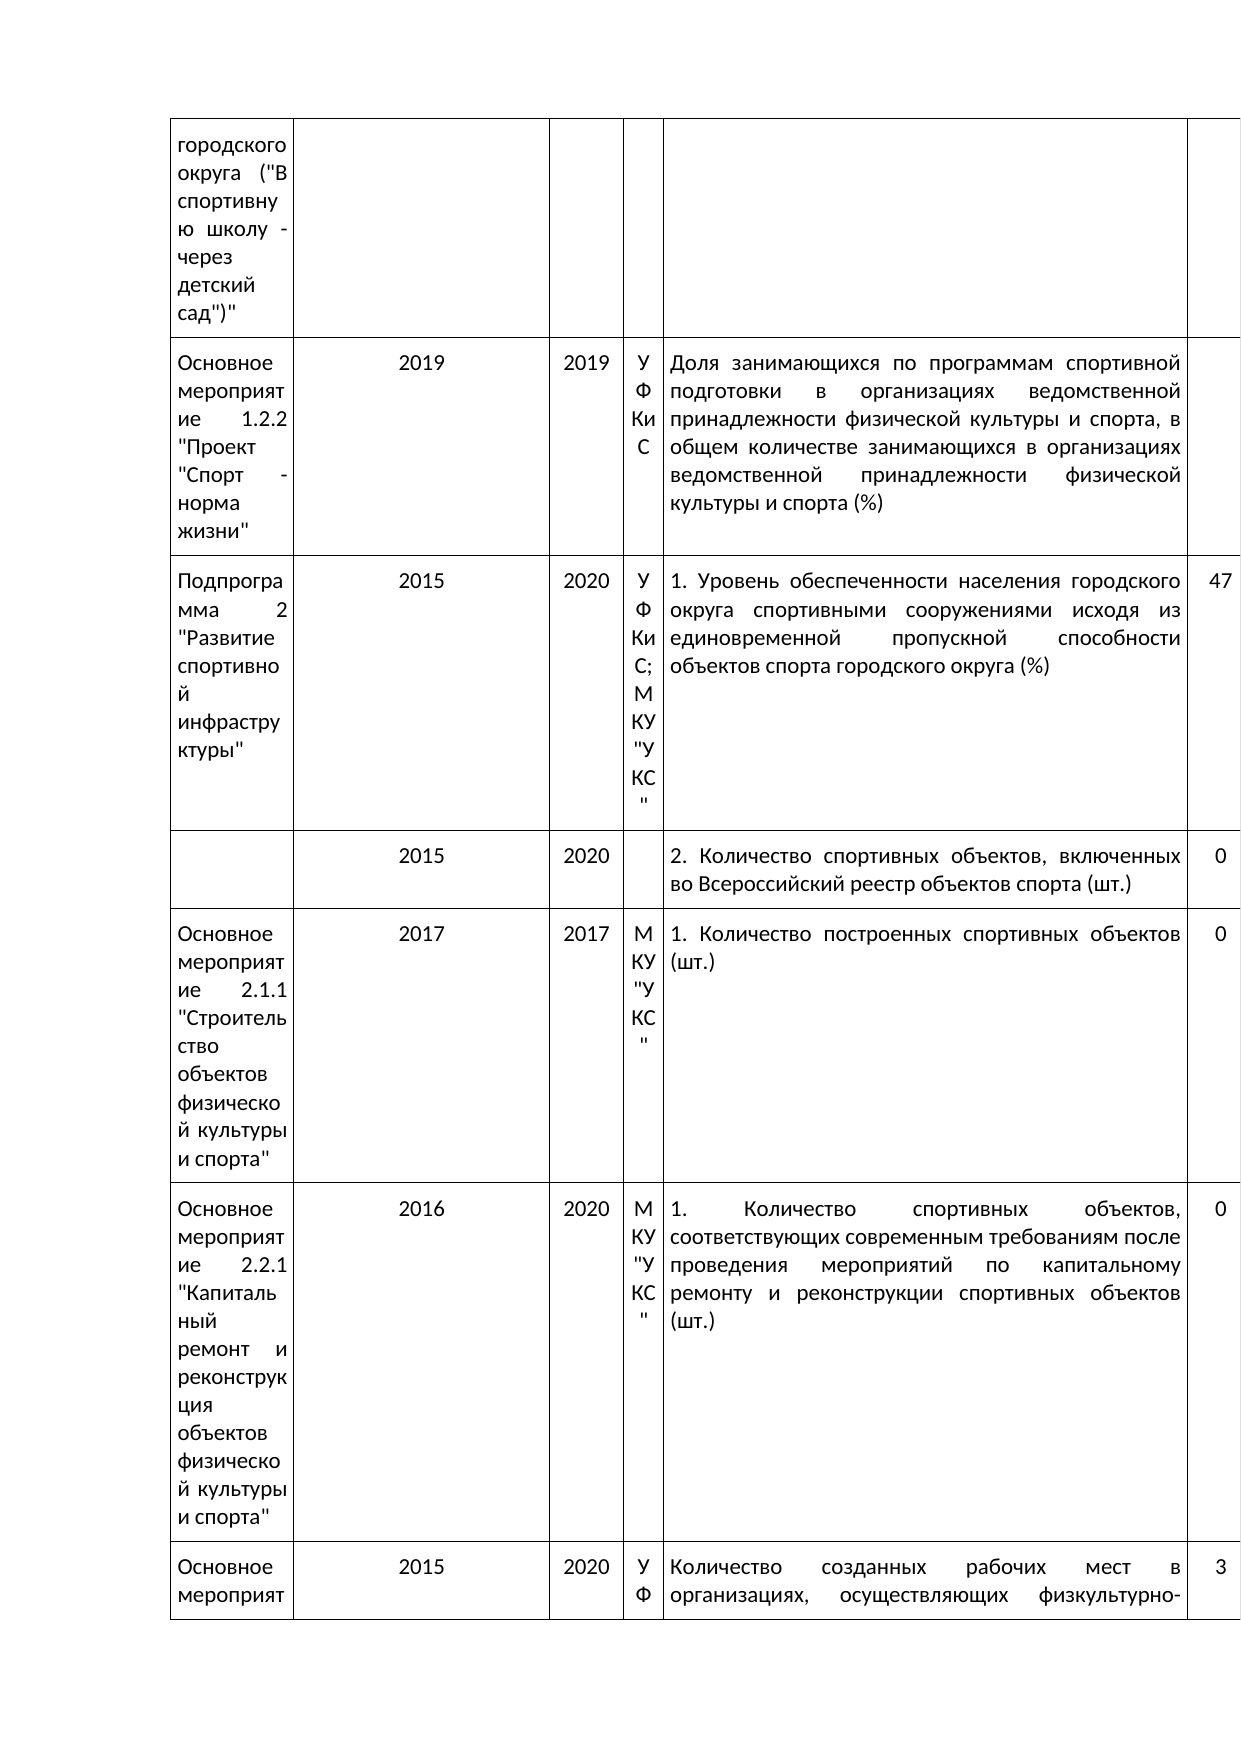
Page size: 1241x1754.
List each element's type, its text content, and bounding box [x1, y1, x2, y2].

table_cell 3 [1188, 1542, 1240, 1619]
table_cell 2. Количество спортивных объектов, включенных во Всероссийский реестр объектов спорта (шт.) [664, 831, 1187, 908]
table_cell [664, 119, 1187, 337]
table_cell МКУ "УКС" [624, 909, 663, 1182]
table_cell 0 [1188, 909, 1240, 1182]
table_cell 2015 [294, 1542, 549, 1619]
table_cell 1. Количество спортивных объектов, соответствующих современным требованиям после проведения мероприятий по капитальному ремонту и реконструкции спортивных объектов (шт.) [664, 1183, 1187, 1541]
table_cell [1188, 119, 1240, 337]
table_cell 1. Уровень обеспеченности населения городского округа спортивными сооружениями исходя из единовременной пропускной способности объектов спорта городского округа (%) [664, 556, 1187, 829]
table_cell 2020 [550, 1542, 623, 1619]
table_cell Основное мероприят [171, 1542, 293, 1619]
table_cell 0 [1188, 1183, 1240, 1541]
table_cell 47 [1188, 556, 1240, 829]
table_cell 2020 [550, 1183, 623, 1541]
table_cell 2015 [294, 831, 549, 908]
table_cell 0 [1188, 831, 1240, 908]
table_cell 2015 [294, 556, 549, 829]
table_cell МКУ "УКС" [624, 1183, 663, 1541]
table_cell [624, 831, 663, 908]
table_cell Подпрограмма 2 "Развитие спортивной инфраструктуры" [171, 556, 293, 829]
table_cell 2020 [550, 831, 623, 908]
table_cell Основное мероприятие 2.1.1 "Строительство объектов физической культуры и спорта" [171, 909, 293, 1182]
table_cell 2016 [294, 1183, 549, 1541]
table_cell [550, 119, 623, 337]
table_cell городского округа ("В спортивную школу - через детский сад")" [171, 119, 293, 337]
table_cell 2017 [294, 909, 549, 1182]
table_cell Основное мероприятие 1.2.2 "Проект "Спорт - норма жизни" [171, 338, 293, 555]
table_cell УФ [624, 1542, 663, 1619]
table_cell 2019 [550, 338, 623, 555]
table_cell [171, 831, 293, 908]
table_cell Количество созданных рабочих мест в организациях, осуществляющих физкультурно- [664, 1542, 1187, 1619]
table_cell [1188, 338, 1240, 555]
table_cell [624, 119, 663, 337]
table_cell 1. Количество построенных спортивных объектов (шт.) [664, 909, 1187, 1182]
table_cell УФКиС; МКУ "УКС" [624, 556, 663, 829]
table_cell Доля занимающихся по программам спортивной подготовки в организациях ведомственной принадлежности физической культуры и спорта, в общем количестве занимающихся в организациях ведомственной принадлежности физической культуры и спорта (%) [664, 338, 1187, 555]
table_cell Основное мероприятие 2.2.1 "Капитальный ремонт и реконструкция объектов физической культуры и спорта" [171, 1183, 293, 1541]
table_cell 2019 [294, 338, 549, 555]
table_cell [294, 119, 549, 337]
table_cell 2017 [550, 909, 623, 1182]
table_cell 2020 [550, 556, 623, 829]
table_cell УФКиС [624, 338, 663, 555]
